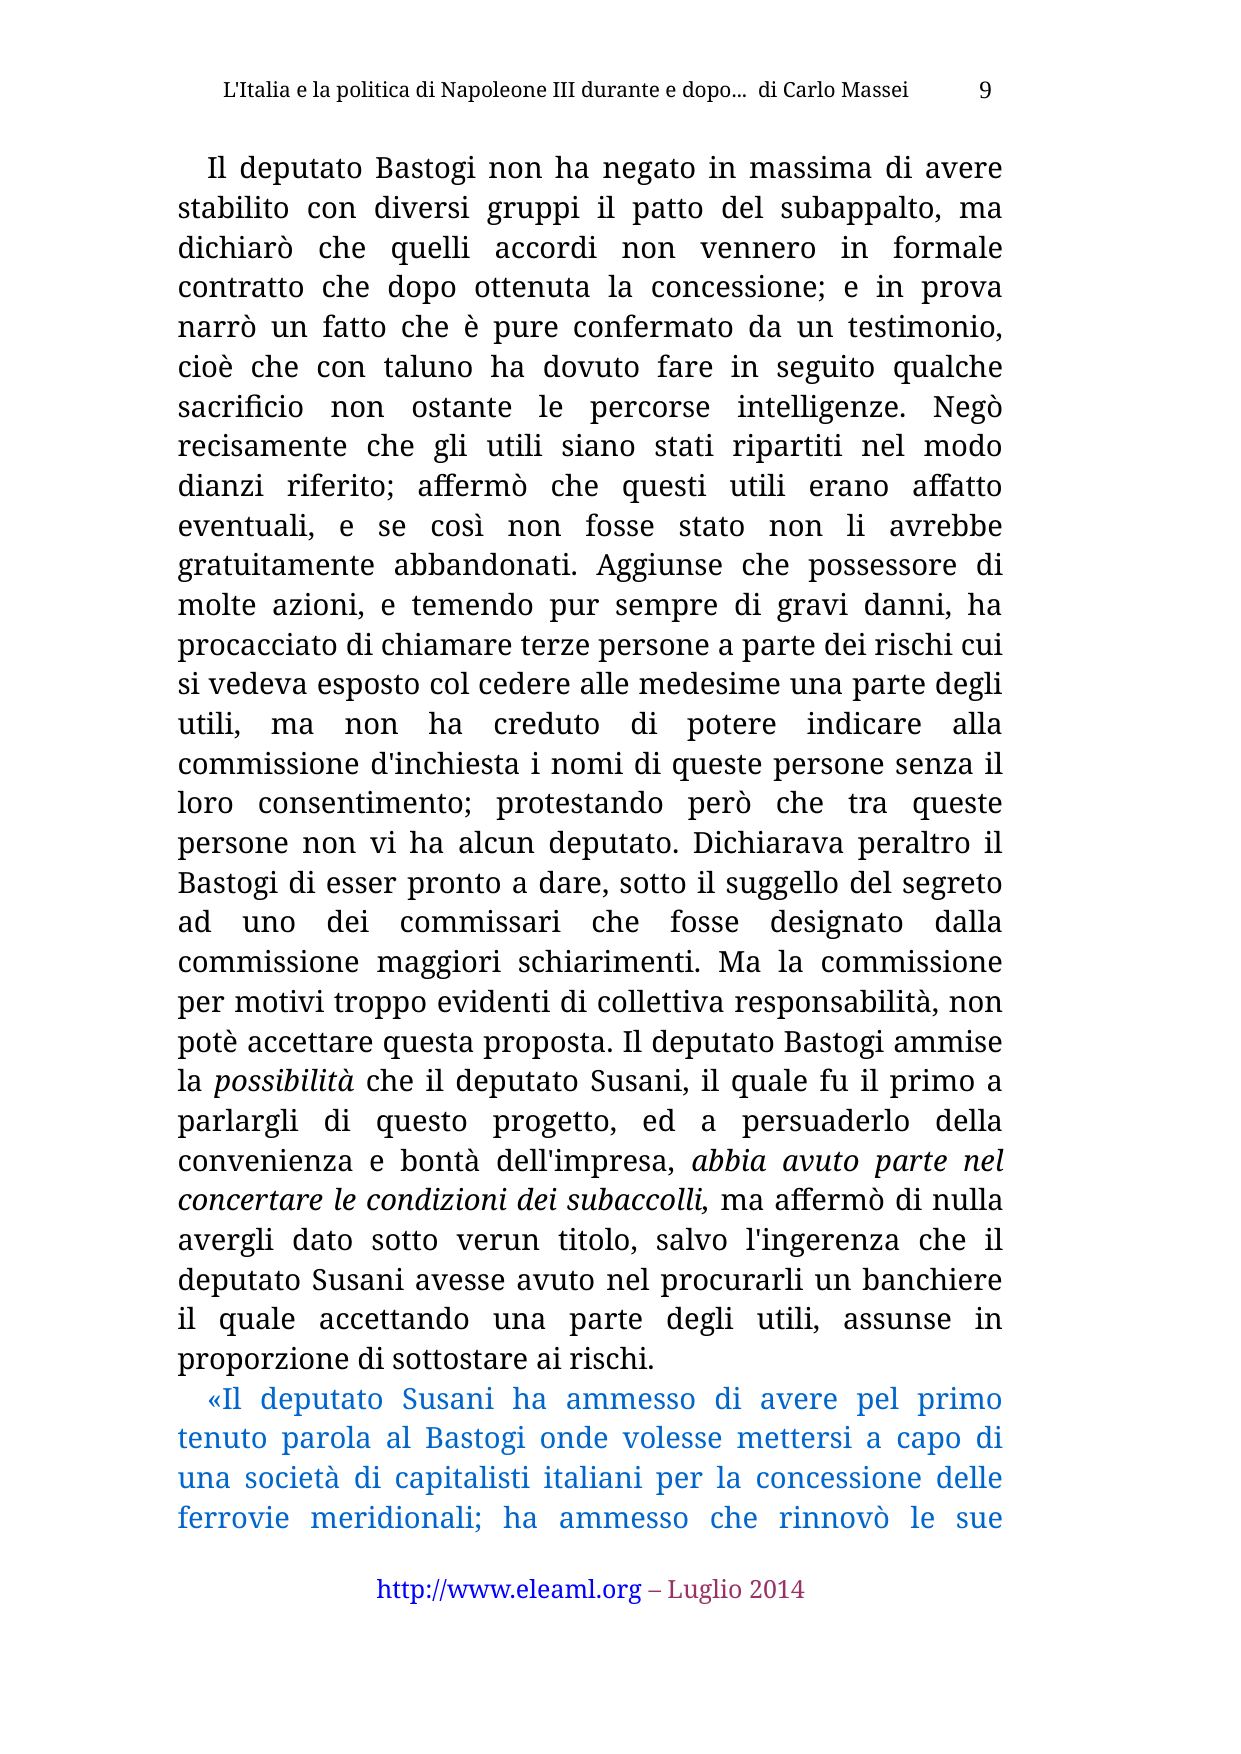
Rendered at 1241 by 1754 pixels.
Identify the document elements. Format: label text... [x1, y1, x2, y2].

text «Il deputato Susani ha ammesso di avere pel primo tenuto parola al Bastogi onde volesse mettersi a capo di una società di capitalisti italiani per la concessione delle ferrovie meridionali; ha ammesso che rinnovò le sue [177, 1378, 1004, 1537]
text Il deputato Bastogi non ha negato in massima di avere stabilito con diversi gruppi il patto del subappalto, ma dichiarò che quelli accordi non vennero in formale contratto che dopo ottenuta la concessione; e in prova narrò un fatto che è pure confermato da un testimonio, cioè che con taluno ha dovuto fare in seguito qualche sacrificio non ostante le percorse intelligenze. Negò recisamente che gli utili siano stati ripartiti nel modo dianzi riferito; affermò che questi utili erano affatto eventuali, e se così non fosse stato non li avrebbe gratuitamente abbandonati. Aggiunse che possessore di molte azioni, e temendo pur sempre di gravi danni, ha procacciato di chiamare terze persone a parte dei rischi cui si vedeva esposto col cedere alle medesime una parte degli utili, ma non ha creduto di potere indicare alla commissione d'inchiesta i nomi di queste persone senza il loro consentimento; protestando però che tra queste persone non vi ha alcun deputato. Dichiarava peraltro il Bastogi di esser pronto a dare, sotto il suggello del segreto ad uno dei commissari che fosse designato dalla commissione maggiori schiarimenti. Ma la commissione per motivi troppo evidenti di collettiva responsabilità, non potè accettare questa proposta. Il deputato Bastogi ammise la possibilità che il deputato Susani, il quale fu il primo a parlargli di questo progetto, ed a persuaderlo della convenienza e bontà dell'impresa, abbia avuto parte nel concertare le condizioni dei subaccolli, ma affermò di nulla avergli dato sotto verun titolo, salvo l'ingerenza che il deputato Susani avesse avuto nel procurarli un banchiere il quale accettando una parte degli utili, assunse in proporzione di sottostare ai rischi. [177, 148, 1004, 1378]
